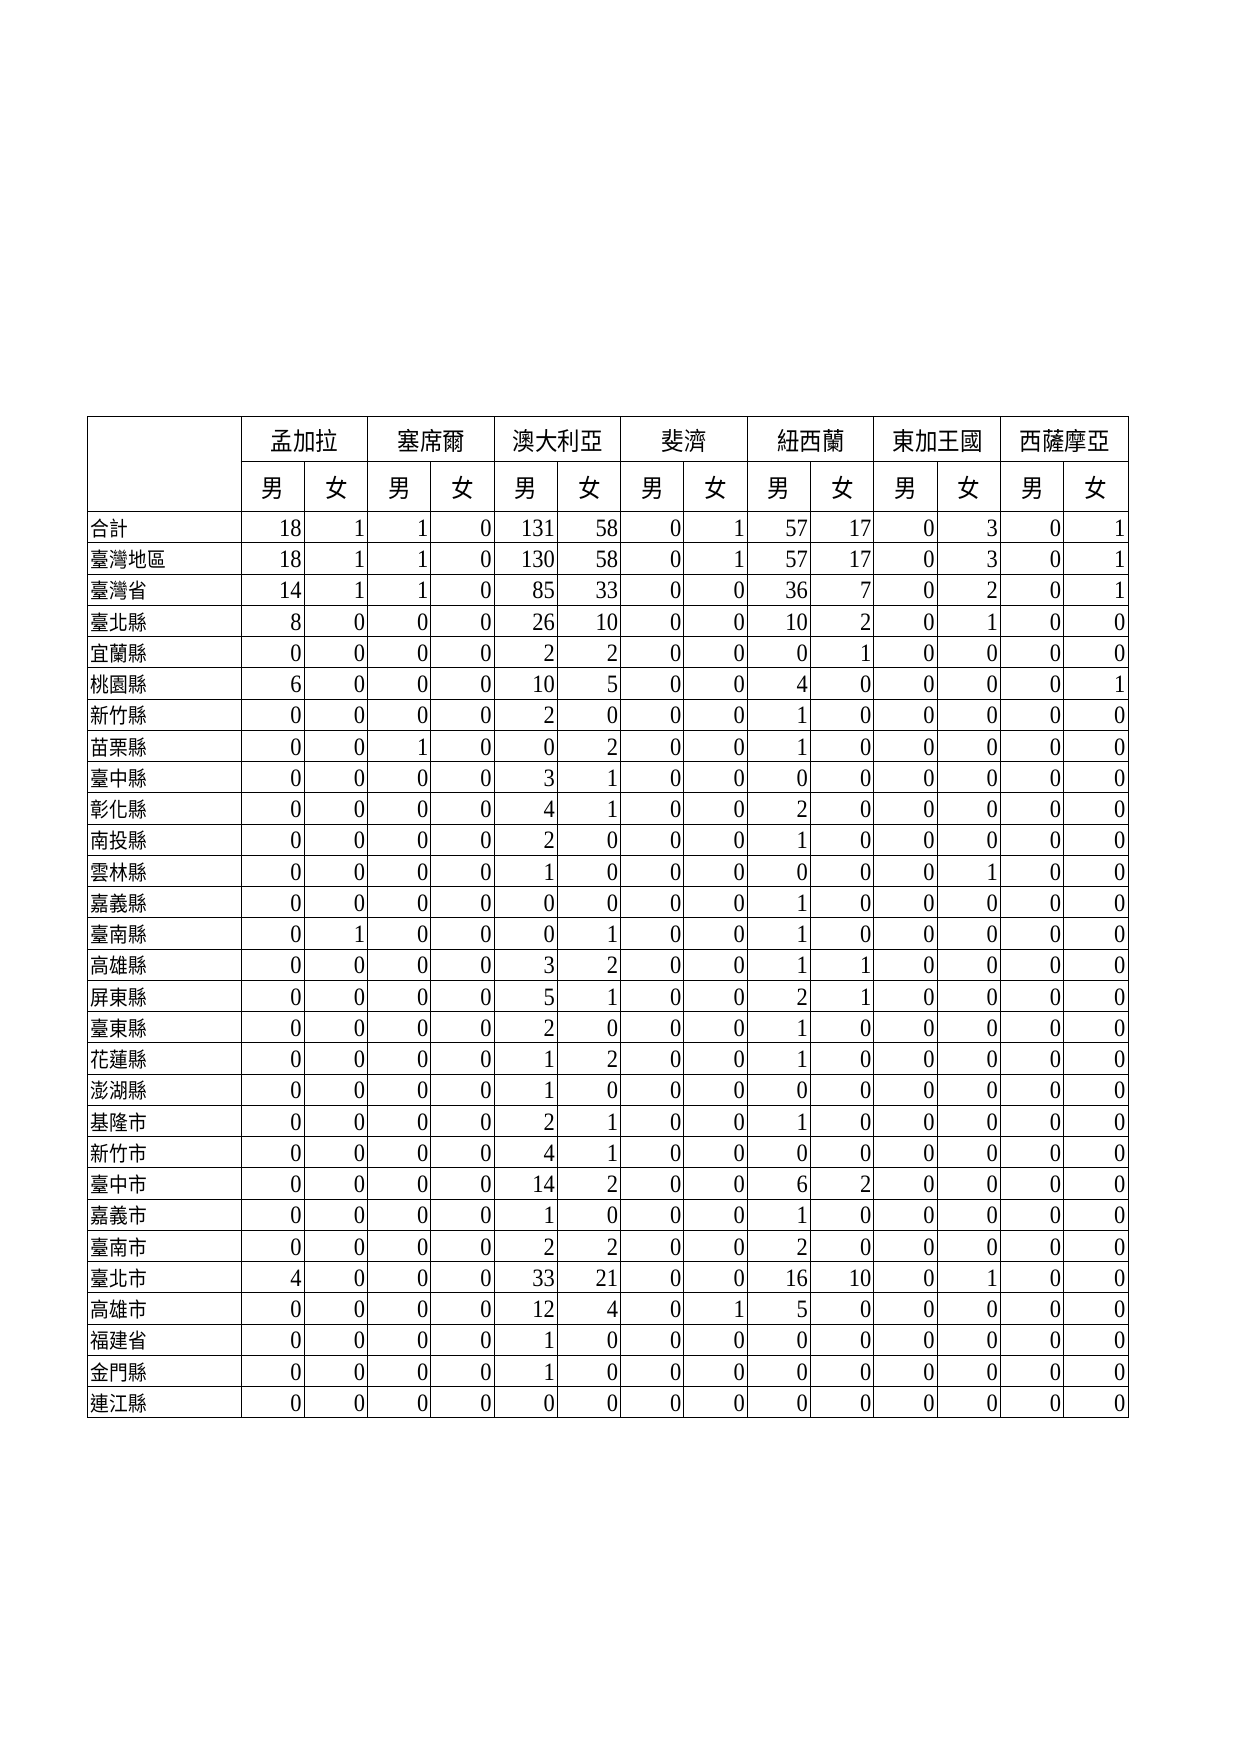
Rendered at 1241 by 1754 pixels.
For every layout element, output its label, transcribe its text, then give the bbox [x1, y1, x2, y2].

table_cell 0 [621, 668, 683, 698]
table_cell 2 [811, 606, 873, 636]
table_cell 0 [242, 1137, 304, 1167]
table_cell 2 [748, 793, 810, 823]
table_cell 0 [874, 543, 937, 573]
table_cell 0 [684, 1231, 747, 1261]
table_cell 0 [684, 1325, 747, 1355]
table_cell 0 [1064, 1106, 1128, 1136]
table_cell 0 [621, 1137, 683, 1167]
table_cell 0 [748, 637, 810, 667]
table_cell 0 [684, 1106, 747, 1136]
table_cell 3 [938, 512, 1000, 542]
table_cell 2 [495, 1106, 557, 1136]
table_cell 0 [242, 825, 304, 855]
table_cell 1 [938, 1262, 1000, 1292]
table_cell 0 [748, 856, 810, 886]
table_cell 0 [305, 1075, 367, 1105]
table_cell 0 [431, 981, 494, 1011]
table_cell 0 [305, 1012, 367, 1042]
table_cell 0 [621, 1231, 683, 1261]
table_cell 0 [368, 1231, 430, 1261]
table_cell 2 [495, 825, 557, 855]
table_cell 0 [368, 1012, 430, 1042]
table_cell 0 [1064, 1168, 1128, 1198]
table_cell 0 [1064, 825, 1128, 855]
table_cell 0 [495, 731, 557, 761]
table_cell 0 [1064, 1075, 1128, 1105]
table_cell 0 [684, 637, 747, 667]
table_cell 2 [558, 1231, 620, 1261]
table_cell 0 [938, 950, 1000, 980]
table_header 澳大利亞 [495, 417, 620, 461]
table_cell 男 [621, 462, 683, 511]
table_cell 1 [938, 856, 1000, 886]
table_cell 0 [1064, 1293, 1128, 1323]
table_cell 33 [495, 1262, 557, 1292]
table_cell 0 [242, 731, 304, 761]
table_cell 3 [495, 950, 557, 980]
table_cell 1 [558, 793, 620, 823]
table_cell 0 [1001, 543, 1063, 573]
table_cell 0 [874, 1293, 937, 1323]
table_cell 0 [621, 1012, 683, 1042]
table_cell 5 [748, 1293, 810, 1323]
table_cell 0 [431, 825, 494, 855]
table_cell 16 [748, 1262, 810, 1292]
table_cell 0 [305, 700, 367, 730]
table_cell 女 [938, 462, 1000, 511]
table_cell 0 [874, 512, 937, 542]
table_cell 1 [558, 762, 620, 792]
table_cell 0 [1064, 918, 1128, 948]
table_cell 0 [938, 887, 1000, 917]
table_cell 0 [1001, 950, 1063, 980]
table_cell 0 [1064, 1262, 1128, 1292]
table_cell 0 [621, 1106, 683, 1136]
table_cell 福建省 [88, 1325, 241, 1355]
table_cell 0 [495, 1387, 557, 1417]
table_cell 0 [938, 918, 1000, 948]
table_cell 26 [495, 606, 557, 636]
table_cell 1 [558, 918, 620, 948]
table_cell 1 [748, 1012, 810, 1042]
table_cell 0 [811, 1356, 873, 1386]
table_cell 6 [748, 1168, 810, 1198]
table_cell 1 [811, 637, 873, 667]
table_cell 0 [368, 1262, 430, 1292]
table_cell 1 [305, 918, 367, 948]
table_cell 0 [811, 1231, 873, 1261]
table_cell 0 [1064, 1012, 1128, 1042]
table_cell 0 [1001, 825, 1063, 855]
table_cell 0 [938, 637, 1000, 667]
table_cell 高雄縣 [88, 950, 241, 980]
table_cell 0 [305, 887, 367, 917]
table_cell 0 [874, 637, 937, 667]
table_cell 0 [684, 606, 747, 636]
table_cell 0 [1064, 637, 1128, 667]
table_cell 0 [431, 1075, 494, 1105]
table_cell 0 [938, 700, 1000, 730]
table_cell 0 [558, 825, 620, 855]
table_cell 1 [305, 543, 367, 573]
table_cell 0 [305, 668, 367, 698]
table_cell 0 [431, 731, 494, 761]
table_cell 1 [495, 1043, 557, 1073]
table_cell 0 [1001, 1106, 1063, 1136]
table_cell 1 [1064, 575, 1128, 605]
table_cell 0 [684, 1012, 747, 1042]
table_cell 0 [368, 1200, 430, 1230]
table_cell 57 [748, 512, 810, 542]
table_cell 0 [621, 1356, 683, 1386]
table_cell 男 [368, 462, 430, 511]
table_cell 金門縣 [88, 1356, 241, 1386]
table_cell 0 [1001, 1168, 1063, 1198]
table_cell 0 [558, 1012, 620, 1042]
table_cell 1 [495, 1356, 557, 1386]
table_cell 0 [874, 606, 937, 636]
table_cell 0 [431, 1168, 494, 1198]
table_cell 0 [431, 950, 494, 980]
table_cell 臺灣地區 [88, 543, 241, 573]
table_cell 17 [811, 512, 873, 542]
table_cell 0 [305, 1387, 367, 1417]
table_cell 0 [305, 1325, 367, 1355]
table_cell 男 [495, 462, 557, 511]
table_cell 3 [495, 762, 557, 792]
table_cell 0 [1064, 1231, 1128, 1261]
table_cell 臺灣省 [88, 575, 241, 605]
table_cell 0 [431, 606, 494, 636]
table_cell 0 [368, 856, 430, 886]
table_cell 3 [938, 543, 1000, 573]
table_cell 0 [431, 1293, 494, 1323]
table_cell 女 [431, 462, 494, 511]
table_cell 0 [242, 1106, 304, 1136]
table_cell 0 [811, 1387, 873, 1417]
table_cell 0 [938, 981, 1000, 1011]
table_cell 0 [748, 762, 810, 792]
table_cell 0 [874, 1262, 937, 1292]
table_cell 0 [431, 1043, 494, 1073]
table_cell 0 [874, 762, 937, 792]
table_cell 0 [305, 731, 367, 761]
table_cell 0 [242, 918, 304, 948]
table_cell 0 [874, 981, 937, 1011]
table_cell 0 [242, 887, 304, 917]
table_cell 0 [1064, 1325, 1128, 1355]
table_cell 澎湖縣 [88, 1075, 241, 1105]
table_cell 0 [684, 793, 747, 823]
table_cell 0 [811, 887, 873, 917]
table_cell 0 [874, 1325, 937, 1355]
table_cell 0 [621, 825, 683, 855]
table_cell 0 [305, 637, 367, 667]
table_cell 0 [368, 825, 430, 855]
table_cell 0 [811, 825, 873, 855]
table_cell 0 [748, 1387, 810, 1417]
table_cell 0 [938, 1200, 1000, 1230]
table_cell 0 [242, 1356, 304, 1386]
table_cell 0 [874, 700, 937, 730]
table_cell 4 [495, 793, 557, 823]
table_cell 0 [1064, 700, 1128, 730]
table_cell 1 [748, 1106, 810, 1136]
table_cell 0 [242, 1168, 304, 1198]
table_cell 0 [811, 731, 873, 761]
table_cell 1 [748, 731, 810, 761]
table_cell 雲林縣 [88, 856, 241, 886]
table_cell 0 [558, 1075, 620, 1105]
table_cell 0 [1001, 981, 1063, 1011]
table_cell 33 [558, 575, 620, 605]
table_cell 0 [938, 825, 1000, 855]
table_cell 高雄市 [88, 1293, 241, 1323]
table_cell 0 [242, 700, 304, 730]
table_cell 0 [368, 918, 430, 948]
table_cell 0 [368, 1387, 430, 1417]
table_cell 0 [874, 825, 937, 855]
table_cell 0 [621, 1262, 683, 1292]
table_cell 0 [1064, 1356, 1128, 1386]
table_cell 5 [495, 981, 557, 1011]
table_cell 0 [874, 793, 937, 823]
table_cell 0 [684, 856, 747, 886]
table_cell 0 [938, 1356, 1000, 1386]
table_header 東加王國 [874, 417, 1000, 461]
table_cell 男 [1001, 462, 1063, 511]
table_cell 0 [621, 1325, 683, 1355]
table_cell 0 [621, 1075, 683, 1105]
table_cell 0 [305, 606, 367, 636]
table_cell 0 [684, 887, 747, 917]
table_cell 0 [1064, 1137, 1128, 1167]
table_cell 8 [242, 606, 304, 636]
table_cell 0 [242, 1293, 304, 1323]
table_cell 4 [495, 1137, 557, 1167]
table_cell 0 [1001, 512, 1063, 542]
table_cell 2 [748, 981, 810, 1011]
table_cell 0 [684, 1356, 747, 1386]
table_cell 屏東縣 [88, 981, 241, 1011]
table_cell 0 [368, 1293, 430, 1323]
table_cell 0 [368, 1137, 430, 1167]
table_cell 58 [558, 512, 620, 542]
table_cell 0 [242, 793, 304, 823]
table_cell 0 [1001, 1325, 1063, 1355]
table_cell 1 [368, 731, 430, 761]
table_cell 0 [1001, 700, 1063, 730]
table_cell 臺北市 [88, 1262, 241, 1292]
table_cell 0 [874, 1075, 937, 1105]
table_cell 0 [431, 918, 494, 948]
table_cell 1 [495, 856, 557, 886]
table_cell 0 [1064, 606, 1128, 636]
table_cell 0 [1001, 1293, 1063, 1323]
table_cell 0 [1001, 887, 1063, 917]
table_cell 基隆市 [88, 1106, 241, 1136]
table_cell 0 [305, 793, 367, 823]
table_cell 0 [621, 981, 683, 1011]
table_cell 0 [1001, 856, 1063, 886]
table_cell 0 [811, 1293, 873, 1323]
table_cell 0 [874, 887, 937, 917]
table_cell 0 [368, 1356, 430, 1386]
table_cell 14 [242, 575, 304, 605]
table_cell 0 [305, 762, 367, 792]
table_cell 4 [242, 1262, 304, 1292]
table_cell 0 [874, 1387, 937, 1417]
table_cell 58 [558, 543, 620, 573]
table_cell 0 [874, 1137, 937, 1167]
table_cell 1 [495, 1075, 557, 1105]
table_cell 0 [811, 700, 873, 730]
table_cell 0 [431, 512, 494, 542]
table_cell 1 [748, 950, 810, 980]
table_cell 0 [368, 606, 430, 636]
table_cell 18 [242, 543, 304, 573]
table_cell 0 [431, 1106, 494, 1136]
table_cell 0 [242, 950, 304, 980]
table_cell 2 [938, 575, 1000, 605]
table_cell 0 [874, 1012, 937, 1042]
table_cell 0 [684, 1043, 747, 1073]
table_cell 2 [558, 950, 620, 980]
table_cell 0 [874, 731, 937, 761]
table_header 塞席爾 [368, 417, 494, 461]
table_cell 0 [1001, 1137, 1063, 1167]
table_cell 0 [811, 762, 873, 792]
table_cell 嘉義縣 [88, 887, 241, 917]
table_cell 彰化縣 [88, 793, 241, 823]
table_cell 0 [558, 856, 620, 886]
table_cell 0 [305, 1231, 367, 1261]
table_cell 0 [1001, 918, 1063, 948]
table_cell 0 [431, 856, 494, 886]
table_cell 131 [495, 512, 557, 542]
table_cell 0 [242, 637, 304, 667]
table_cell 5 [558, 668, 620, 698]
table_cell 宜蘭縣 [88, 637, 241, 667]
table_cell 0 [938, 762, 1000, 792]
table_cell 0 [558, 1200, 620, 1230]
table_cell 0 [431, 1231, 494, 1261]
table_cell 0 [684, 1200, 747, 1230]
table_cell 0 [1001, 1231, 1063, 1261]
table_cell 0 [1001, 668, 1063, 698]
table_cell 0 [748, 1325, 810, 1355]
table_cell 0 [621, 637, 683, 667]
table_cell 0 [938, 1137, 1000, 1167]
table_cell 130 [495, 543, 557, 573]
table_cell 0 [621, 887, 683, 917]
table_cell 0 [811, 1325, 873, 1355]
table_cell 0 [621, 700, 683, 730]
table_cell 0 [305, 1293, 367, 1323]
table_cell 花蓮縣 [88, 1043, 241, 1073]
table_cell 0 [495, 887, 557, 917]
table_cell 0 [242, 1075, 304, 1105]
table_cell 0 [242, 1012, 304, 1042]
table_cell 0 [1001, 606, 1063, 636]
table_cell 0 [431, 1012, 494, 1042]
table_cell 14 [495, 1168, 557, 1198]
table_cell 0 [1001, 1043, 1063, 1073]
table_cell 0 [874, 1043, 937, 1073]
table_cell 0 [811, 1200, 873, 1230]
table_cell 10 [811, 1262, 873, 1292]
table_cell 1 [558, 1106, 620, 1136]
table_cell 0 [811, 918, 873, 948]
table_cell 0 [431, 1356, 494, 1386]
table_cell 4 [748, 668, 810, 698]
table_cell 0 [1064, 1200, 1128, 1230]
table_cell 0 [368, 950, 430, 980]
table_cell 0 [558, 1325, 620, 1355]
table_cell 0 [938, 1293, 1000, 1323]
table_cell 0 [558, 1356, 620, 1386]
table_header [88, 417, 241, 511]
table_cell 0 [431, 637, 494, 667]
table_cell 0 [1001, 575, 1063, 605]
table_cell 1 [811, 950, 873, 980]
table_cell 0 [684, 918, 747, 948]
table_cell 1 [938, 606, 1000, 636]
table_cell 0 [621, 606, 683, 636]
table_cell 0 [1064, 887, 1128, 917]
table_cell 0 [684, 981, 747, 1011]
table_cell 0 [1001, 637, 1063, 667]
table_cell 0 [874, 1168, 937, 1198]
table_cell 6 [242, 668, 304, 698]
table_cell 0 [621, 731, 683, 761]
table_cell 85 [495, 575, 557, 605]
table_cell 0 [1001, 1356, 1063, 1386]
table_cell 0 [684, 668, 747, 698]
table_cell 0 [242, 1325, 304, 1355]
table_cell 0 [1064, 762, 1128, 792]
table_cell 0 [938, 1387, 1000, 1417]
table_cell 臺南縣 [88, 918, 241, 948]
table_cell 0 [1001, 1200, 1063, 1230]
table_cell 0 [874, 950, 937, 980]
table_cell 0 [684, 700, 747, 730]
table_cell 0 [368, 700, 430, 730]
table_cell 0 [938, 1012, 1000, 1042]
table_cell 7 [811, 575, 873, 605]
table_cell 1 [811, 981, 873, 1011]
table_cell 1 [1064, 512, 1128, 542]
table_cell 1 [558, 1137, 620, 1167]
table_cell 0 [684, 731, 747, 761]
table_cell 0 [874, 1231, 937, 1261]
table_cell 2 [495, 637, 557, 667]
table_cell 0 [1001, 731, 1063, 761]
table_cell 0 [1001, 1012, 1063, 1042]
table_cell 0 [938, 1168, 1000, 1198]
table_cell 1 [748, 1043, 810, 1073]
table_cell 臺北縣 [88, 606, 241, 636]
table_cell 10 [558, 606, 620, 636]
table_cell 0 [305, 1106, 367, 1136]
table_cell 0 [431, 1387, 494, 1417]
table_cell 0 [368, 887, 430, 917]
table_cell 0 [558, 887, 620, 917]
table_cell 0 [811, 1106, 873, 1136]
table_cell 0 [1064, 981, 1128, 1011]
table_cell 0 [242, 1387, 304, 1417]
table_cell 0 [621, 918, 683, 948]
table_cell 0 [684, 1137, 747, 1167]
table_cell 女 [305, 462, 367, 511]
table_cell 2 [811, 1168, 873, 1198]
table_cell 桃園縣 [88, 668, 241, 698]
table_cell 2 [495, 1012, 557, 1042]
table_header 紐西蘭 [748, 417, 873, 461]
table_cell 0 [305, 981, 367, 1011]
table_cell 0 [305, 1043, 367, 1073]
table_cell 0 [305, 1168, 367, 1198]
table_cell 0 [874, 1356, 937, 1386]
table_cell 0 [748, 1075, 810, 1105]
table_cell 0 [621, 1043, 683, 1073]
table_cell 1 [748, 918, 810, 948]
table_header 孟加拉 [242, 417, 367, 461]
table_cell 0 [431, 1137, 494, 1167]
table_cell 0 [621, 512, 683, 542]
table_cell 2 [558, 731, 620, 761]
table_cell 0 [368, 1168, 430, 1198]
table_cell 0 [811, 1012, 873, 1042]
table_cell 2 [495, 700, 557, 730]
table_cell 0 [242, 981, 304, 1011]
table_cell 0 [621, 856, 683, 886]
table_cell 合計 [88, 512, 241, 542]
table_cell 0 [938, 1075, 1000, 1105]
table_cell 女 [684, 462, 747, 511]
table_cell 臺南市 [88, 1231, 241, 1261]
table_cell 1 [368, 575, 430, 605]
table_cell 0 [368, 1075, 430, 1105]
table_cell 0 [368, 637, 430, 667]
table_cell 0 [368, 1106, 430, 1136]
table_cell 0 [1001, 762, 1063, 792]
table_cell 0 [1064, 1387, 1128, 1417]
table_cell 0 [1001, 1387, 1063, 1417]
table_cell 苗栗縣 [88, 731, 241, 761]
table_cell 0 [621, 575, 683, 605]
table_cell 0 [811, 856, 873, 886]
table_cell 1 [748, 1200, 810, 1230]
table_cell 21 [558, 1262, 620, 1292]
table_cell 0 [938, 731, 1000, 761]
table_cell 18 [242, 512, 304, 542]
table_cell 1 [1064, 668, 1128, 698]
table_cell 2 [748, 1231, 810, 1261]
table_cell 新竹市 [88, 1137, 241, 1167]
table_cell 1 [305, 575, 367, 605]
table_cell 0 [242, 1231, 304, 1261]
table_cell 1 [684, 1293, 747, 1323]
table_cell 1 [495, 1325, 557, 1355]
table_cell 0 [1001, 1075, 1063, 1105]
table_cell 0 [811, 668, 873, 698]
table_cell 57 [748, 543, 810, 573]
table_cell 0 [874, 1200, 937, 1230]
table_cell 0 [938, 1325, 1000, 1355]
table_cell 0 [811, 1043, 873, 1073]
table_cell 0 [684, 575, 747, 605]
table_cell 0 [1064, 731, 1128, 761]
table_cell 0 [431, 1200, 494, 1230]
table_cell 0 [305, 1356, 367, 1386]
table_cell 0 [242, 762, 304, 792]
table_cell 0 [811, 793, 873, 823]
table_cell 0 [874, 856, 937, 886]
table_cell 0 [748, 1356, 810, 1386]
table_cell 0 [1064, 1043, 1128, 1073]
table_cell 1 [684, 543, 747, 573]
table_cell 男 [242, 462, 304, 511]
table_cell 1 [495, 1200, 557, 1230]
table_cell 0 [305, 1200, 367, 1230]
table_cell 0 [1001, 1262, 1063, 1292]
table_cell 0 [558, 1387, 620, 1417]
table_cell 0 [305, 1137, 367, 1167]
table_cell 0 [621, 950, 683, 980]
table_cell 臺東縣 [88, 1012, 241, 1042]
table_cell 0 [431, 762, 494, 792]
table_cell 0 [368, 668, 430, 698]
table_cell 0 [431, 887, 494, 917]
table_cell 4 [558, 1293, 620, 1323]
table_cell 0 [431, 700, 494, 730]
table_cell 0 [431, 575, 494, 605]
table_cell 0 [558, 700, 620, 730]
table_cell 0 [431, 1325, 494, 1355]
table_cell 1 [368, 512, 430, 542]
table_cell 0 [938, 793, 1000, 823]
table_cell 臺中縣 [88, 762, 241, 792]
table_cell 0 [938, 668, 1000, 698]
table_cell 0 [368, 981, 430, 1011]
table_cell 0 [1064, 856, 1128, 886]
table_cell 0 [938, 1043, 1000, 1073]
table_cell 0 [431, 793, 494, 823]
table_cell 10 [495, 668, 557, 698]
table_cell 2 [558, 1168, 620, 1198]
table_cell 0 [368, 762, 430, 792]
table_cell 0 [621, 1200, 683, 1230]
table_cell 0 [431, 668, 494, 698]
table_cell 0 [621, 793, 683, 823]
table_cell 0 [874, 1106, 937, 1136]
table_cell 0 [621, 1387, 683, 1417]
table_cell 0 [431, 1262, 494, 1292]
table_cell 0 [242, 856, 304, 886]
table_cell 2 [558, 1043, 620, 1073]
table_cell 2 [495, 1231, 557, 1261]
table_cell 女 [811, 462, 873, 511]
table_header 斐濟 [621, 417, 747, 461]
table_cell 0 [938, 1231, 1000, 1261]
table_cell 嘉義市 [88, 1200, 241, 1230]
table_cell 10 [748, 606, 810, 636]
table_cell 36 [748, 575, 810, 605]
table_cell 0 [874, 575, 937, 605]
table_cell 0 [495, 918, 557, 948]
table_cell 0 [305, 856, 367, 886]
table_cell 連江縣 [88, 1387, 241, 1417]
table_cell 0 [305, 825, 367, 855]
table_cell 0 [368, 1325, 430, 1355]
table_header 西薩摩亞 [1001, 417, 1128, 461]
table_cell 0 [621, 543, 683, 573]
table_cell 17 [811, 543, 873, 573]
table_cell 0 [621, 1293, 683, 1323]
table_cell 0 [811, 1075, 873, 1105]
table_cell 0 [368, 793, 430, 823]
table_cell 女 [558, 462, 620, 511]
table_cell 0 [621, 1168, 683, 1198]
table_cell 男 [748, 462, 810, 511]
table_cell 0 [305, 950, 367, 980]
table_cell 0 [1064, 793, 1128, 823]
table_cell 0 [242, 1200, 304, 1230]
table_cell 0 [1064, 950, 1128, 980]
table_cell 1 [368, 543, 430, 573]
table_cell 1 [1064, 543, 1128, 573]
table_cell 0 [305, 1262, 367, 1292]
table_cell 0 [684, 1262, 747, 1292]
table_cell 男 [874, 462, 937, 511]
table_cell 0 [684, 762, 747, 792]
table_cell 0 [684, 825, 747, 855]
table_cell 0 [684, 1075, 747, 1105]
table_cell 1 [748, 700, 810, 730]
table_cell 1 [748, 825, 810, 855]
table_cell 南投縣 [88, 825, 241, 855]
table_cell 0 [811, 1137, 873, 1167]
table_cell 女 [1064, 462, 1128, 511]
table_cell 0 [1001, 793, 1063, 823]
table_cell 0 [684, 1387, 747, 1417]
table_cell 1 [748, 887, 810, 917]
table_cell 新竹縣 [88, 700, 241, 730]
table_cell 0 [242, 1043, 304, 1073]
table_cell 0 [684, 950, 747, 980]
table_cell 0 [748, 1137, 810, 1167]
table_cell 0 [621, 762, 683, 792]
table_cell 0 [874, 668, 937, 698]
table_cell 0 [431, 543, 494, 573]
table_cell 0 [684, 1168, 747, 1198]
table_cell 2 [558, 637, 620, 667]
table_cell 1 [684, 512, 747, 542]
table_cell 0 [874, 918, 937, 948]
table_cell 0 [368, 1043, 430, 1073]
table_cell 臺中市 [88, 1168, 241, 1198]
table_cell 1 [305, 512, 367, 542]
table_cell 0 [938, 1106, 1000, 1136]
table_cell 1 [558, 981, 620, 1011]
table_cell 12 [495, 1293, 557, 1323]
